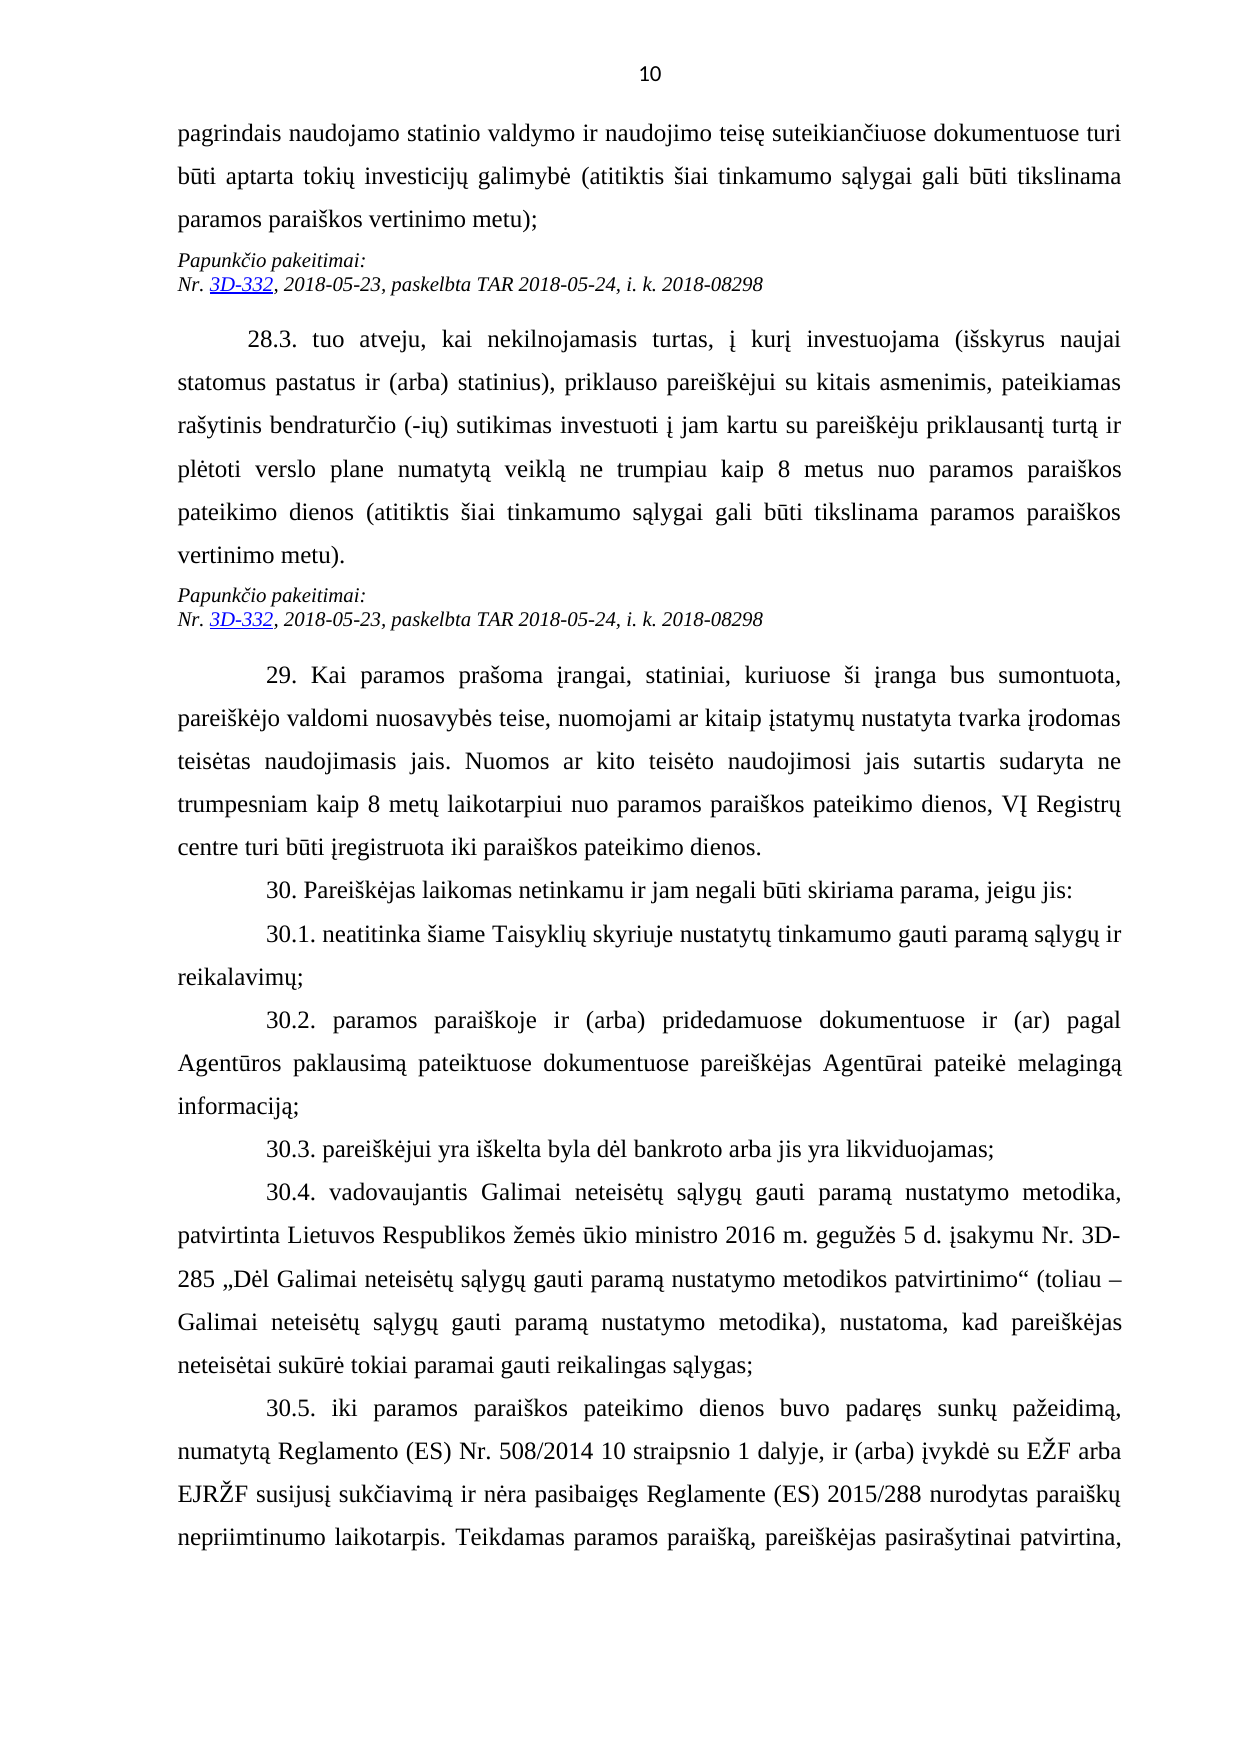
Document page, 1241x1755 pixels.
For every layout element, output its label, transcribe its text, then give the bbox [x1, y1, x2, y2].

text 30.3. pareiškėjui yra iškelta byla dėl bankroto arba jis yra likviduojamas; [177, 1134, 1122, 1163]
text 28.3. tuo atveju, kai nekilnojamasis turtas, į kurį investuojama (išskyrus naujai statomus pastatus ir (arba) statinius), priklauso pareiškėjui su kitais asmenimis, pateikiamas rašytinis bendraturčio (-ių) sutikimas investuoti į jam kartu su pareiškėju priklausantį turtą ir plėtoti verslo plane numatytą veiklą ne trumpiau kaip 8 metus nuo paramos paraiškos pateikimo dienos (atitiktis šiai tinkamumo sąlygai gali būti tikslinama paramos paraiškos vertinimo metu). [177, 324, 1122, 569]
text 30. Pareiškėjas laikomas netinkamu ir jam negali būti skiriama parama, jeigu jis: [177, 876, 1122, 904]
text Papunkčio pakeitimai: [177, 583, 1122, 607]
text 30.5. iki paramos paraiškos pateikimo dienos buvo padaręs sunkų pažeidimą, numatytą Reglamento (ES) Nr. 508/2014 10 straipsnio 1 dalyje, ir (arba) įvykdė su EŽF arba EJRŽF susijusį sukčiavimą ir nėra pasibaigęs Reglamente (ES) 2015/288 nurodytas paraiškų nepriimtinumo laikotarpis. Teikdamas paramos paraišką, pareiškėjas pasirašytinai patvirtina, [177, 1393, 1122, 1551]
text Papunkčio pakeitimai: [177, 247, 1122, 272]
text 30.2. paramos paraiškoje ir (arba) pridedamuose dokumentuose ir (ar) pagal Agentūros paklausimą pateiktuose dokumentuose pareiškėjas Agentūrai pateikė melagingą informaciją; [177, 1005, 1122, 1120]
text Nr. 3D-332, 2018-05-23, paskelbta TAR 2018-05-24, i. k. 2018-08298 [177, 607, 1122, 631]
text pagrindais naudojamo statinio valdymo ir naudojimo teisę suteikiančiuose dokumentuose turi būti aptarta tokių investicijų galimybė (atitiktis šiai tinkamumo sąlygai gali būti tikslinama paramos paraiškos vertinimo metu); [177, 118, 1122, 233]
text 29. Kai paramos prašoma įrangai, statiniai, kuriuose ši įranga bus sumontuota, pareiškėjo valdomi nuosavybės teise, nuomojami ar kitaip įstatymų nustatyta tvarka įrodomas teisėtas naudojimasis jais. Nuomos ar kito teisėto naudojimosi jais sutartis sudaryta ne trumpesniam kaip 8 metų laikotarpiui nuo paramos paraiškos pateikimo dienos, VĮ Registrų centre turi būti įregistruota iki paraiškos pateikimo dienos. [177, 660, 1122, 861]
text 30.1. neatitinka šiame Taisyklių skyriuje nustatytų tinkamumo gauti paramą sąlygų ir reikalavimų; [177, 919, 1122, 991]
text 30.4. vadovaujantis Galimai neteisėtų sąlygų gauti paramą nustatymo metodika, patvirtinta Lietuvos Respublikos žemės ūkio ministro 2016 m. gegužės 5 d. įsakymu Nr. 3D-285 „Dėl Galimai neteisėtų sąlygų gauti paramą nustatymo metodikos patvirtinimo“ (toliau – Galimai neteisėtų sąlygų gauti paramą nustatymo metodika), nustatoma, kad pareiškėjas neteisėtai sukūrė tokiai paramai gauti reikalingas sąlygas; [177, 1177, 1122, 1379]
text Nr. 3D-332, 2018-05-23, paskelbta TAR 2018-05-24, i. k. 2018-08298 [177, 272, 1122, 296]
